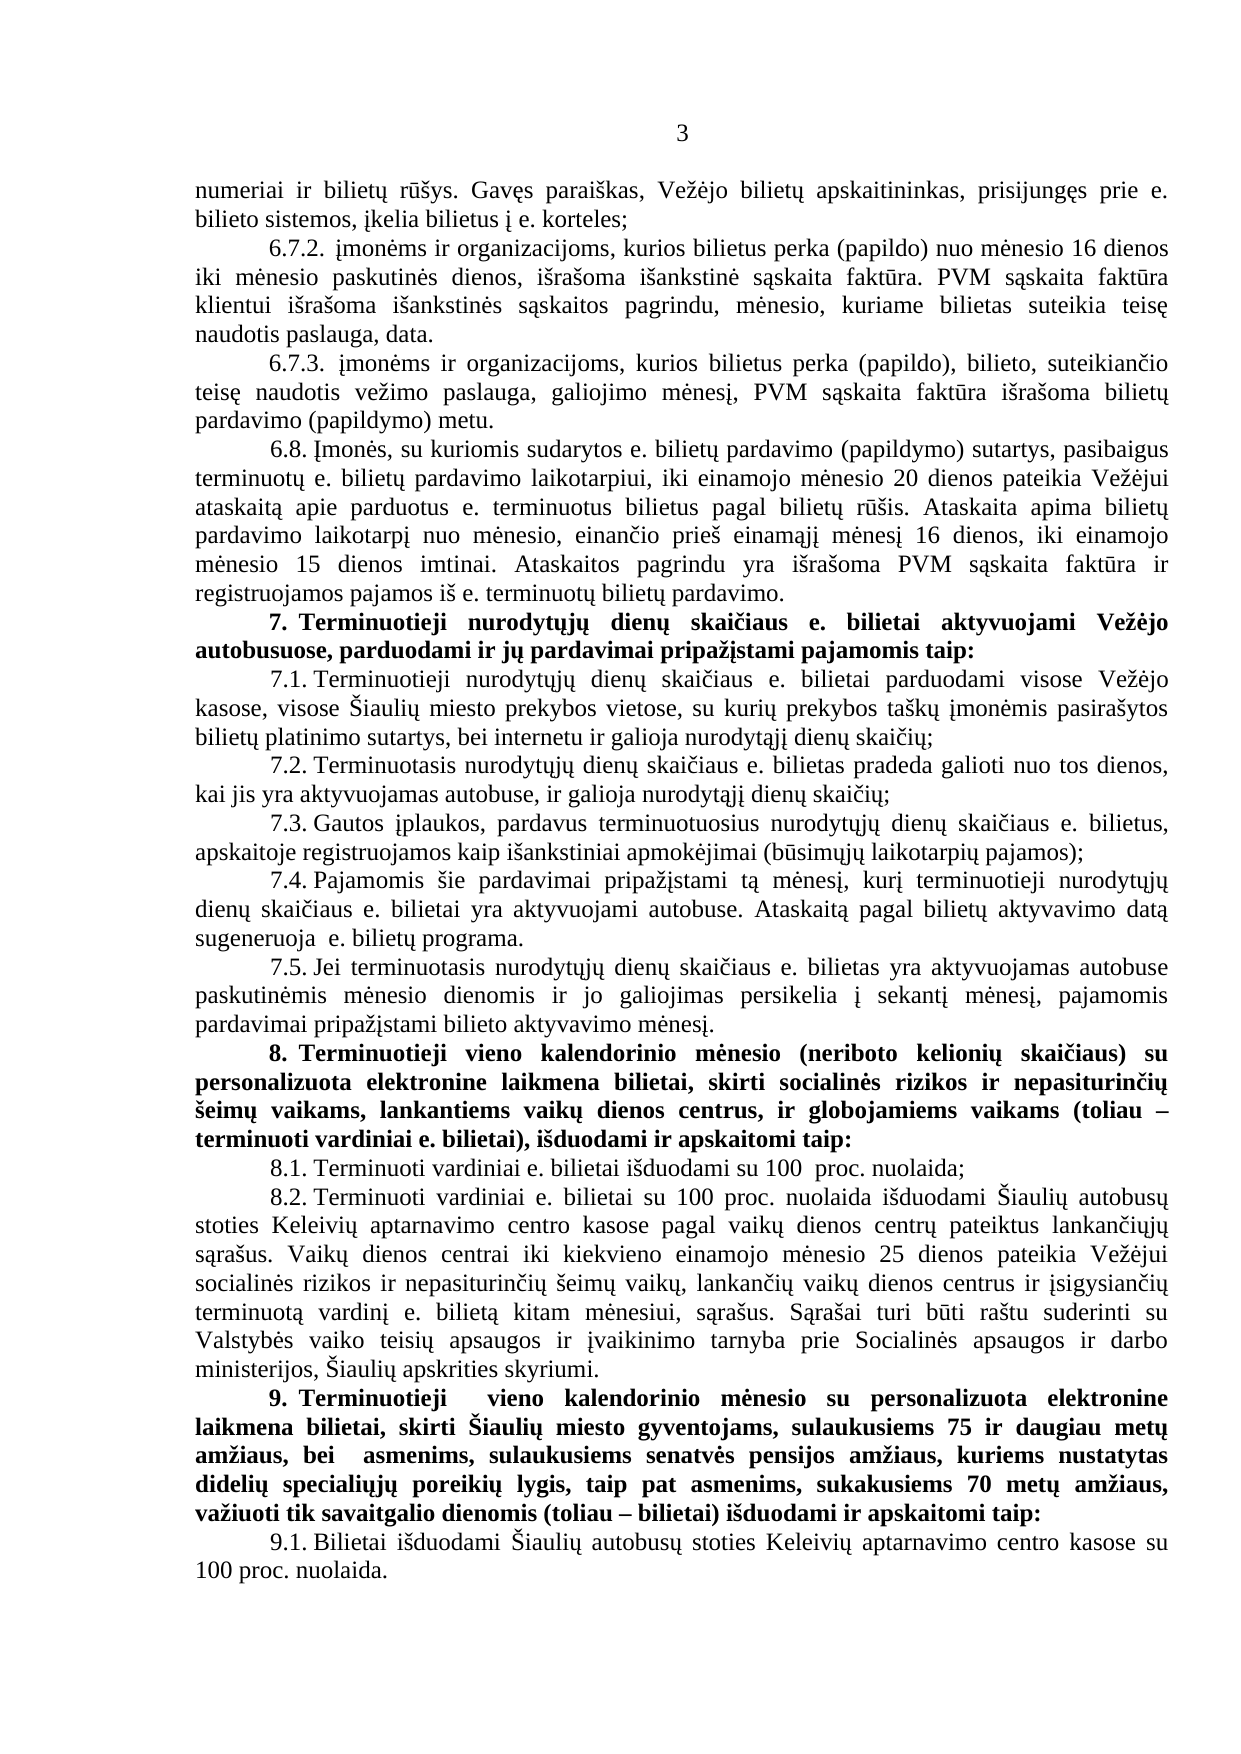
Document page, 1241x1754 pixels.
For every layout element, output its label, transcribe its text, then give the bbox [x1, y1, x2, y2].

text 7.4. Pajamomis šie pardavimai pripažįstami tą mėnesį, kurį terminuotieji nurodytųjų dienų skaičiaus e. bilietai yra aktyvuojami autobuse. Ataskaitą pagal bilietų aktyvavimo datą sugeneruoja e. bilietų programa. [195, 866, 1169, 952]
text numeriai ir bilietų rūšys. Gavęs paraiškas, Vežėjo bilietų apskaitininkas, prisijungęs prie e. bilieto sistemos, įkelia bilietus į e. korteles; [195, 176, 1169, 233]
text 7.2. Terminuotasis nurodytųjų dienų skaičiaus e. bilietas pradeda galioti nuo tos dienos, kai jis yra aktyvuojamas autobuse, ir galioja nurodytąjį dienų skaičių; [195, 751, 1169, 808]
text 8.1. Terminuoti vardiniai e. bilietai išduodami su 100 proc. nuolaida; [195, 1153, 1169, 1182]
text 7.3. Gautos įplaukos, pardavus terminuotuosius nurodytųjų dienų skaičiaus e. bilietus, apskaitoje registruojamos kaip išankstiniai apmokėjimai (būsimųjų laikotarpių pajamos); [195, 808, 1169, 866]
text 8.2. Terminuoti vardiniai e. bilietai su 100 proc. nuolaida išduodami Šiaulių autobusų stoties Keleivių aptarnavimo centro kasose pagal vaikų dienos centrų pateiktus lankančiųjų sąrašus. Vaikų dienos centrai iki kiekvieno einamojo mėnesio 25 dienos pateikia Vežėjui socialinės rizikos ir nepasiturinčių šeimų vaikų, lankančių vaikų dienos centrus ir įsigysiančių terminuotą vardinį e. bilietą kitam mėnesiui, sąrašus. Sąrašai turi būti raštu suderinti su Valstybės vaiko teisių apsaugos ir įvaikinimo tarnyba prie Socialinės apsaugos ir darbo ministerijos, Šiaulių apskrities skyriumi. [195, 1182, 1169, 1383]
text 6.8. Įmonės, su kuriomis sudarytos e. bilietų pardavimo (papildymo) sutartys, pasibaigus terminuotų e. bilietų pardavimo laikotarpiui, iki einamojo mėnesio 20 dienos pateikia Vežėjui ataskaitą apie parduotus e. terminuotus bilietus pagal bilietų rūšis. Ataskaita apima bilietų pardavimo laikotarpį nuo mėnesio, einančio prieš einamąjį mėnesį 16 dienos, iki einamojo mėnesio 15 dienos imtinai. Ataskaitos pagrindu yra išrašoma PVM sąskaita faktūra ir registruojamos pajamos iš e. terminuotų bilietų pardavimo. [195, 434, 1169, 607]
text 6.7.2. įmonėms ir organizacijoms, kurios bilietus perka (papildo) nuo mėnesio 16 dienos iki mėnesio paskutinės dienos, išrašoma išankstinė sąskaita faktūra. PVM sąskaita faktūra klientui išrašoma išankstinės sąskaitos pagrindu, mėnesio, kuriame bilietas suteikia teisę naudotis paslauga, data. [195, 233, 1169, 348]
text 8. Terminuotieji vieno kalendorinio mėnesio (neriboto kelionių skaičiaus) su personalizuota elektronine laikmena bilietai, skirti socialinės rizikos ir nepasiturinčių šeimų vaikams, lankantiems vaikų dienos centrus, ir globojamiems vaikams (toliau – terminuoti vardiniai e. bilietai), išduodami ir apskaitomi taip: [195, 1038, 1169, 1153]
text 7.1. Terminuotieji nurodytųjų dienų skaičiaus e. bilietai parduodami visose Vežėjo kasose, visose Šiaulių miesto prekybos vietose, su kurių prekybos taškų įmonėmis pasirašytos bilietų platinimo sutartys, bei internetu ir galioja nurodytąjį dienų skaičių; [195, 664, 1169, 751]
text 7.5. Jei terminuotasis nurodytųjų dienų skaičiaus e. bilietas yra aktyvuojamas autobuse paskutinėmis mėnesio dienomis ir jo galiojimas persikelia į sekantį mėnesį, pajamomis pardavimai pripažįstami bilieto aktyvavimo mėnesį. [195, 952, 1169, 1038]
text 7. Terminuotieji nurodytųjų dienų skaičiaus e. bilietai aktyvuojami Vežėjo autobusuose, parduodami ir jų pardavimai pripažįstami pajamomis taip: [195, 607, 1169, 664]
text 6.7.3. įmonėms ir organizacijoms, kurios bilietus perka (papildo), bilieto, suteikiančio teisę naudotis vežimo paslauga, galiojimo mėnesį, PVM sąskaita faktūra išrašoma bilietų pardavimo (papildymo) metu. [195, 348, 1169, 434]
text 9.1. Bilietai išduodami Šiaulių autobusų stoties Keleivių aptarnavimo centro kasose su 100 proc. nuolaida. [195, 1527, 1169, 1584]
text 9. Terminuotieji vieno kalendorinio mėnesio su personalizuota elektronine laikmena bilietai, skirti Šiaulių miesto gyventojams, sulaukusiems 75 ir daugiau metų amžiaus, bei asmenims, sulaukusiems senatvės pensijos amžiaus, kuriems nustatytas didelių specialiųjų poreikių lygis, taip pat asmenims, sukakusiems 70 metų amžiaus, važiuoti tik savaitgalio dienomis (toliau – bilietai) išduodami ir apskaitomi taip: [195, 1383, 1169, 1527]
